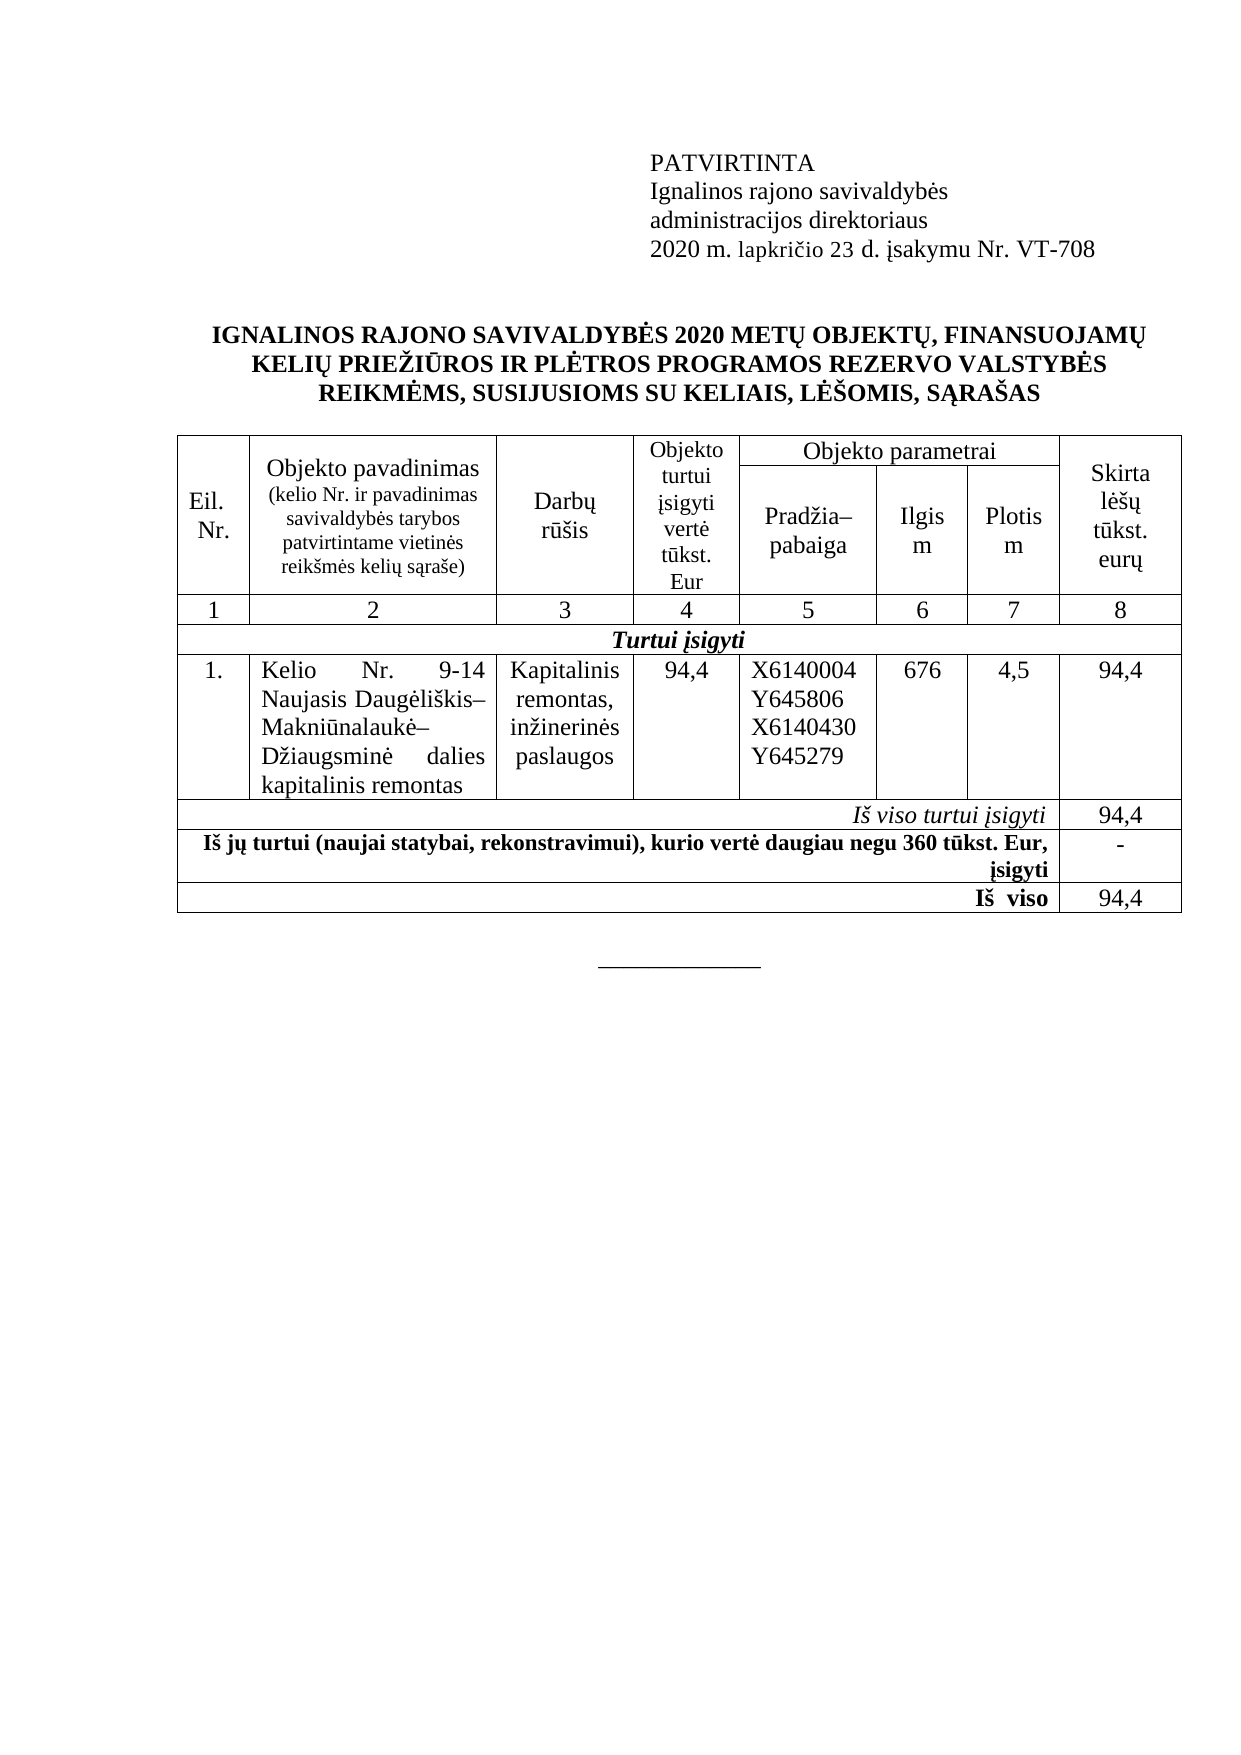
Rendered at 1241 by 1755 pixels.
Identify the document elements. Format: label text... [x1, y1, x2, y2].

table_cell X6140004 Y645806 X6140430 Y645279 [740, 655, 876, 799]
table_cell Ilgis m [877, 466, 967, 594]
table_cell 1 [178, 595, 249, 624]
table_cell 676 [877, 655, 967, 799]
table_cell - [1060, 830, 1181, 882]
text 2020 m. lapkričio 23 d. įsakymu Nr. VT-708 [650, 234, 1181, 263]
table_cell Plotis m [968, 466, 1059, 594]
table_cell Iš viso [178, 883, 1059, 912]
table_cell 8 [1060, 595, 1181, 624]
table_cell 94,4 [634, 655, 739, 799]
table_header Skirta lėšų tūkst. eurų [1060, 436, 1181, 594]
table_cell Kelio Nr. 9-14 Naujasis Daugėliškis–Makniūnalaukė–Džiaugsminė dalies kapitalinis remontas [250, 655, 496, 799]
table_cell 6 [877, 595, 967, 624]
text Ignalinos rajono savivaldybės [650, 176, 1181, 205]
table_cell 5 [740, 595, 876, 624]
table_cell Kapitalinis remontas, inžinerinės paslaugos [497, 655, 633, 799]
table_cell 4,5 [968, 655, 1059, 799]
table_header Objekto turtui įsigyti vertė tūkst. Eur [634, 436, 739, 594]
table_cell Iš viso turtui įsigyti [178, 800, 1059, 828]
text PATVIRTINTA [650, 148, 1181, 176]
table_cell 2 [250, 595, 496, 624]
table_cell Iš jų turtui (naujai statybai, rekonstravimui), kurio vertė daugiau negu 360 tūkst. Eur, įsigyti [178, 830, 1059, 882]
table_cell 4 [634, 595, 739, 624]
table_header Darbų rūšis [497, 436, 633, 594]
table_cell Pradžia– pabaiga [740, 466, 876, 594]
table_cell Turtui įsigyti [178, 625, 1181, 654]
table_header Objekto parametrai [740, 436, 1059, 465]
table_cell 3 [497, 595, 633, 624]
text _____________ [177, 942, 1181, 971]
table_cell 1. [178, 655, 249, 799]
text IGNALINOS RAJONO SAVIVALDYBĖS 2020 METŲ OBJEKTŲ, FINANSUOJAMŲ KELIŲ PRIEŽIŪROS IR PLĖTROS PROGRAMOS REZERVO VALSTYBĖS REIKMĖMS, SUSIJUSIOMS SU KELIAIS, LĖŠOMIS, SĄRAŠAS [177, 320, 1181, 406]
text administracijos direktoriaus [650, 205, 1181, 234]
table_cell 94,4 [1060, 883, 1181, 912]
table_header Objekto pavadinimas (kelio Nr. ir pavadinimas savivaldybės tarybos patvirtintame vietinės reikšmės kelių sąraše) [250, 436, 496, 594]
table_cell 94,4 [1060, 800, 1181, 828]
table_cell 94,4 [1060, 655, 1181, 799]
table_header Eil. Nr. [178, 436, 249, 594]
table_cell 7 [968, 595, 1059, 624]
